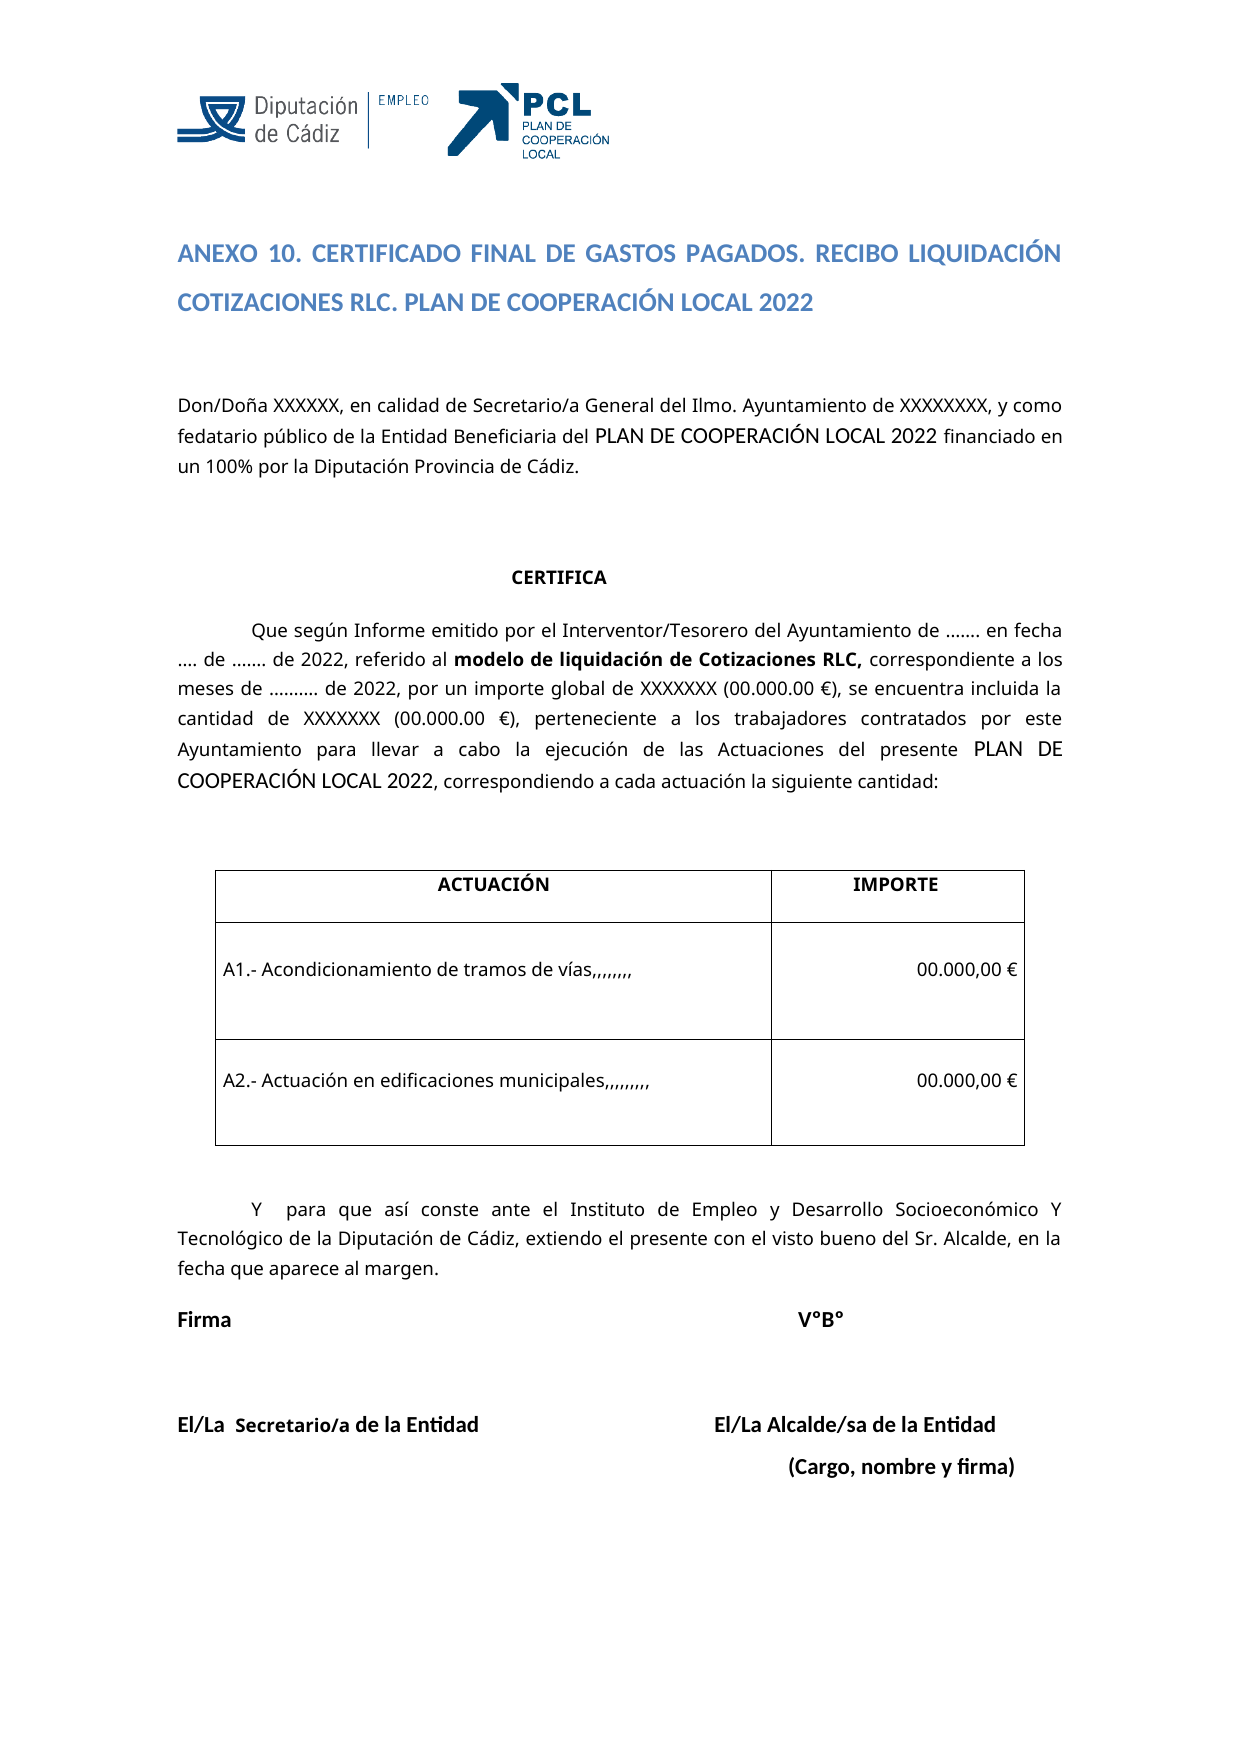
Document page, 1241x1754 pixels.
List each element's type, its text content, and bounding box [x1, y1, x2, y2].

table_cell 00.000,00 € [772, 923, 1024, 1039]
text Que según Informe emitido por el Interventor/Tesorero del Ayuntamiento de ……. en fecha …. de ……. de 2022, referido al modelo de liquidación de Cotizaciones RLC, correspondiente a los meses de ………. de 2022, por un importe global de XXXXXXX (00.000.00 €), se encuentra incluida la cantidad de XXXXXXX (00.000.00 €), perteneciente a los trabajadores contratados por este Ayuntamiento para llevar a cabo la ejecución de las Actuaciones del presente PLAN DE COOPERACIÓN LOCAL 2022, correspondiendo a cada actuación la siguiente cantidad: [177, 617, 1063, 795]
subtitle ANEXO 10. CERTIFICADO FINAL DE GASTOS PAGADOS. RECIBO LIQUIDACIÓN COTIZACIONES RLC. PLAN DE COOPERACIÓN LOCAL 2022 [177, 236, 1063, 319]
text (Cargo, nombre y firma) [767, 1452, 1063, 1480]
table_cell A1.- Acondicionamiento de tramos de vías,,,,,,,, [216, 923, 771, 1039]
text El/La Secretario/a de la Entidad El/La Alcalde/sa de la Entidad [177, 1410, 1063, 1438]
table_header ACTUACIÓN [216, 871, 771, 922]
text CERTIFICA [177, 560, 1063, 591]
text Y para que así conste ante el Instituto de Empleo y Desarrollo Socioeconómico Y Tecnológico de la Diputación de Cádiz, extiendo el presente con el visto bueno del Sr. Alcalde, en la fecha que aparece al margen. [177, 1196, 1063, 1280]
text Firma VºBº [177, 1305, 1063, 1333]
table_cell A2.- Actuación en edificaciones municipales,,,,,,,,, [216, 1040, 771, 1145]
table_header IMPORTE [772, 871, 1024, 922]
text Don/Doña XXXXXX, en calidad de Secretario/a General del Ilmo. Ayuntamiento de XXXXXXXX, y como fedatario público de la Entidad Beneficiaria del PLAN DE COOPERACIÓN LOCAL 2022 financiado en un 100% por la Diputación Provincia de Cádiz. [177, 392, 1063, 479]
table_cell 00.000,00 € [772, 1040, 1024, 1145]
